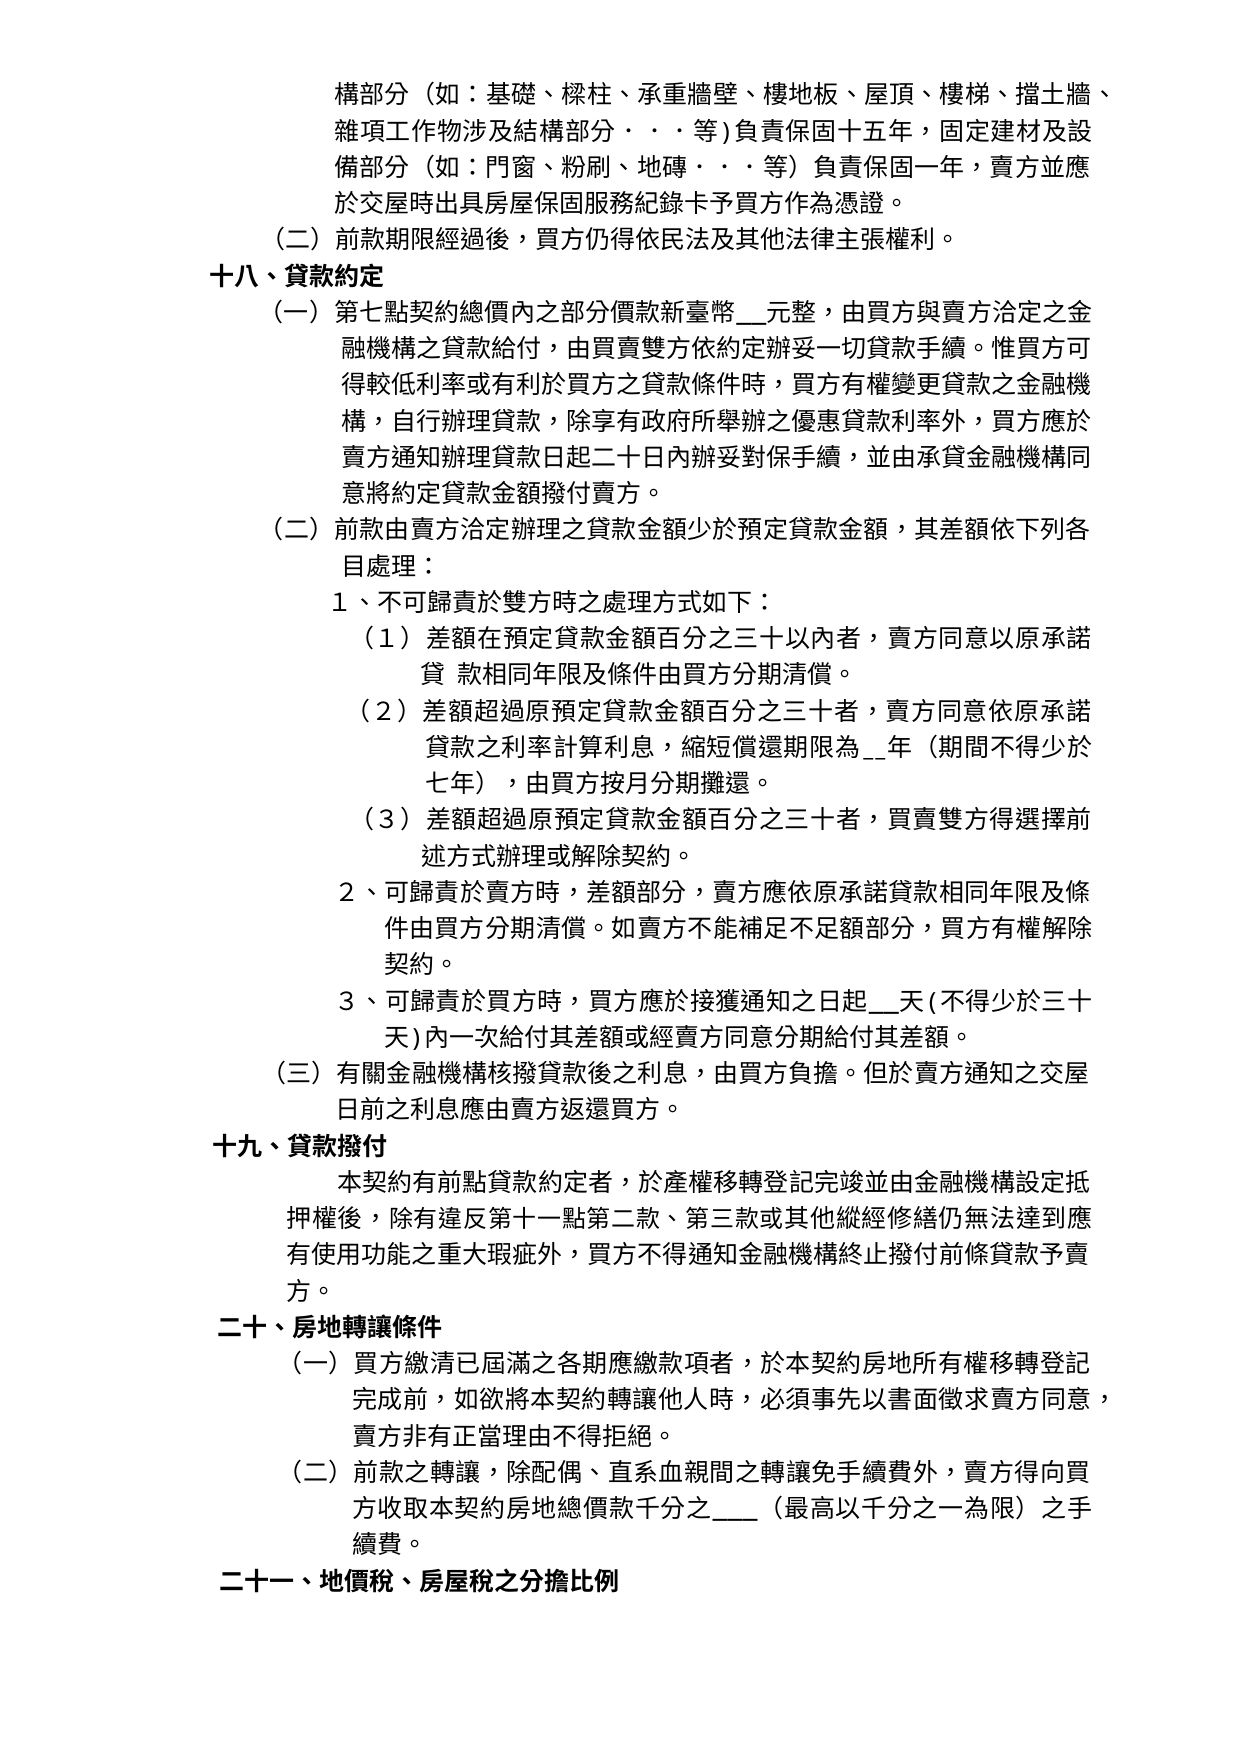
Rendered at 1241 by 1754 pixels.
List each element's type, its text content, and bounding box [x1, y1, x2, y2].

text 本契約有前點貸款約定者，於產權移轉登記完竣並由金融機構設定抵押權後，除有違反第十一點第二款、第三款或其他縱經修繕仍無法達到應有使用功能之重大瑕疵外，買方不得通知金融機構終止撥付前條貸款予賣方。 [286, 1162, 1092, 1307]
text （二）前款期限經過後，買方仍得依民法及其他法律主張權利。 [260, 220, 1092, 256]
text （１）差額在預定貸款金額百分之三十以內者，賣方同意以原承諾貸 款相同年限及條件由買方分期清償。 [349, 619, 1092, 691]
text 二十一、地價稅、房屋稅之分擔比例 [198, 1561, 1092, 1597]
text 十八、貸款約定 [148, 256, 1092, 292]
text （一）買方繳清已屆滿之各期應繳款項者，於本契約房地所有權移轉登記完成前，如欲將本契約轉讓他人時，必須事先以書面徵求賣方同意，賣方非有正當理由不得拒絕。 [277, 1344, 1092, 1452]
text （三）有關金融機構核撥貸款後之利息，由買方負擔。但於賣方通知之交屋日前之利息應由賣方返還買方。 [261, 1054, 1092, 1126]
text （一）第七點契約總價內之部分價款新臺幣__元整，由買方與賣方洽定之金融機構之貸款給付，由買賣雙方依約定辦妥一切貸款手續。惟買方可得較低利率或有利於買方之貸款條件時，買方有權變更貸款之金融機構，自行辦理貸款，除享有政府所舉辦之優惠貸款利率外，買方應於賣方通知辦理貸款日起二十日內辦妥對保手續，並由承貸金融機構同意將約定貸款金額撥付賣方。 [259, 292, 1092, 510]
text （二）前款之轉讓，除配偶、直系血親間之轉讓免手續費外，賣方得向買方收取本契約房地總價款千分之___（最高以千分之一為限）之手續費。 [277, 1452, 1092, 1561]
text （２）差額超過原預定貸款金額百分之三十者，賣方同意依原承諾貸款之利率計算利息，縮短償還期限為__年（期間不得少於七年），由買方按月分期攤還。 [345, 691, 1092, 800]
text ２、可歸責於賣方時，差額部分，賣方應依原承諾貸款相同年限及條件由買方分期清償。如賣方不能補足不足額部分，買方有權解除契約。 [334, 872, 1092, 981]
text ３、可歸責於買方時，買方應於接獲通知之日起__天(不得少於三十天)內一次給付其差額或經賣方同意分期給付其差額。 [334, 981, 1092, 1054]
text （二）前款由賣方洽定辦理之貸款金額少於預定貸款金額，其差額依下列各目處理： [259, 510, 1092, 582]
text （一）本契約房屋自買方完成交屋日起，或如有可歸責於買方之原因時自賣方通知交屋日起，除賣方能證明可歸責於買方或不可抗力因素外，結構部分（如：基礎、樑柱、承重牆壁、樓地板、屋頂、樓梯、擋土牆、雜項工作物涉及結構部分．．．等)負責保固十五年，固定建材及設備部分（如：門窗、粉刷、地磚．．．等）負責保固一年，賣方並應於交屋時出具房屋保固服務紀錄卡予買方作為憑證。 [260, 75, 1092, 220]
text １、不可歸責於雙方時之處理方式如下： [259, 582, 1092, 619]
text 十九、貸款撥付 [148, 1126, 1092, 1162]
text （３）差額超過原預定貸款金額百分之三十者，買賣雙方得選擇前述方式辦理或解除契約。 [349, 800, 1092, 872]
text 二十、房地轉讓條件 [218, 1307, 1092, 1344]
